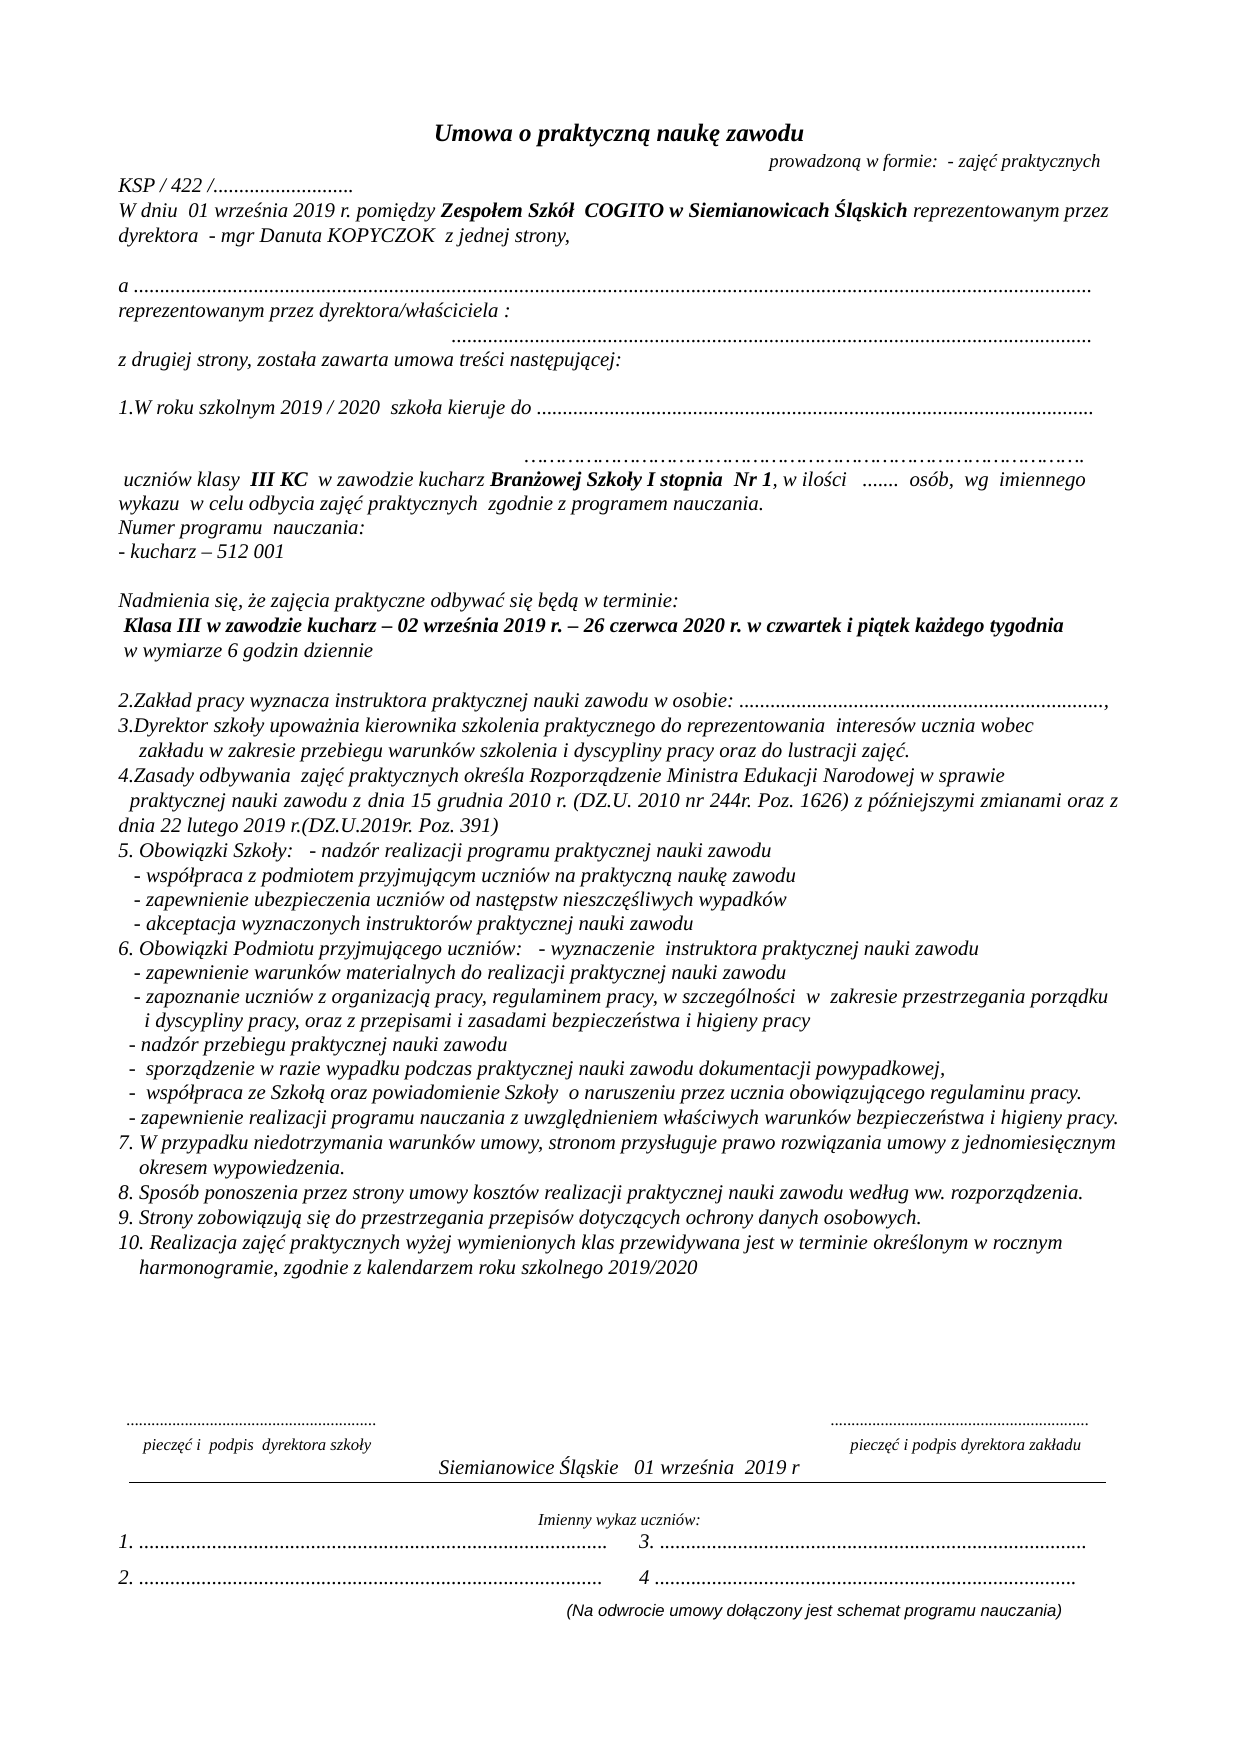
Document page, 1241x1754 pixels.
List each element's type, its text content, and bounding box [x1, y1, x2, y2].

text (Na odwrocie umowy dołączony jest schemat programu nauczania) [118, 1601, 1122, 1620]
text - zapoznanie uczniów z organizacją pracy, regulaminem pracy, w szczególności w zakresie przestrzegania porządku [118, 984, 1122, 1008]
text Umowa o praktyczną naukę zawodu [118, 118, 1122, 147]
text 5. Obowiązki Szkoły: - nadzór realizacji programu praktycznej nauki zawodu [118, 837, 1122, 862]
text okresem wypowiedzenia. [118, 1154, 1122, 1179]
text prowadzoną w formie: - zajęć praktycznych [118, 147, 1122, 172]
text - nadzór przebiegu praktycznej nauki zawodu [118, 1032, 1122, 1056]
text w wymiarze 6 godzin dziennie [118, 637, 1122, 662]
text 6. Obowiązki Podmiotu przyjmującego uczniów: - wyznaczenie instruktora praktycznej nauki zawodu [118, 935, 1122, 960]
text praktycznej nauki zawodu z dnia 15 grudnia 2010 r. (DZ.U. 2010 nr 244r. Poz. 1626) z późniejszymi zmianami oraz z dnia 22 lutego 2019 r.(DZ.U.2019r. Poz. 391) [118, 787, 1122, 837]
text 3.Dyrektor szkoły upoważnia kierownika szkolenia praktycznego do reprezentowania interesów ucznia wobec [118, 712, 1122, 737]
text - współpraca ze Szkołą oraz powiadomienie Szkoły o naruszeniu przez ucznia obowiązującego regulaminu pracy. [118, 1080, 1122, 1104]
text 9. Strony zobowiązują się do przestrzegania przepisów dotyczących ochrony danych osobowych. [118, 1204, 1122, 1229]
text i dyscypliny pracy, oraz z przepisami i zasadami bezpieczeństwa i higieny pracy [118, 1008, 1122, 1032]
text Siemianowice Śląskie 01 września 2019 r [118, 1454, 1122, 1479]
text 2. ......................................................................................... 4 ................................................................................. [118, 1565, 1122, 1589]
text - akceptacja wyznaczonych instruktorów praktycznej nauki zawodu [118, 911, 1122, 935]
text a ........................................................................................................................................................................................ [118, 272, 1122, 297]
text KSP / 422 /........................... [118, 172, 1122, 197]
text reprezentowanym przez dyrektora/właściciela : [118, 297, 1122, 322]
text 1.W roku szkolnym 2019 / 2020 szkoła kieruje do ........................................................................................................... [118, 395, 1122, 419]
text Nadmienia się, że zajęcia praktyczne odbywać się będą w terminie: [118, 587, 1122, 612]
text W dniu 01 września 2019 r. pomiędzy Zespołem Szkół COGITO w Siemianowicach Śląskich reprezentowanym przez dyrektora - mgr Danuta KOPYCZOK z jednej strony, [118, 197, 1122, 247]
text - sporządzenie w razie wypadku podczas praktycznej nauki zawodu dokumentacji powypadkowej, [118, 1056, 1122, 1080]
text 8. Sposób ponoszenia przez strony umowy kosztów realizacji praktycznej nauki zawodu według ww. rozporządzenia. [118, 1179, 1122, 1204]
text harmonogramie, zgodnie z kalendarzem roku szkolnego 2019/2020 [118, 1254, 1122, 1279]
text ........................................................................................................................... [118, 322, 1122, 347]
text - kucharz – 512 001 [118, 539, 1122, 563]
text ………………………………………………………………………………. [118, 443, 1122, 467]
text 2.Zakład pracy wyznacza instruktora praktycznej nauki zawodu w osobie: ......................................................................, [118, 687, 1122, 712]
text - zapewnienie realizacji programu nauczania z uwzględnieniem właściwych warunków bezpieczeństwa i higieny pracy. [118, 1104, 1122, 1129]
text - współpraca z podmiotem przyjmującym uczniów na praktyczną naukę zawodu [118, 862, 1122, 887]
text 7. W przypadku niedotrzymania warunków umowy, stronom przysługuje prawo rozwiązania umowy z jednomiesięcznym [118, 1129, 1122, 1154]
text - zapewnienie warunków materialnych do realizacji praktycznej nauki zawodu [118, 960, 1122, 984]
text z drugiej strony, została zawarta umowa treści następującej: [118, 347, 1122, 371]
text 1. .......................................................................................... 3. .................................................................................. [118, 1529, 1122, 1553]
text 10. Realizacja zajęć praktycznych wyżej wymienionych klas przewidywana jest w terminie określonym w rocznym [118, 1229, 1122, 1254]
text Imienny wykaz uczniów: [118, 1504, 1122, 1529]
text - zapewnienie ubezpieczenia uczniów od następstw nieszczęśliwych wypadków [118, 887, 1122, 911]
text Numer programu nauczania: [118, 515, 1122, 539]
text Klasa III w zawodzie kucharz – 02 września 2019 r. – 26 czerwca 2020 r. w czwartek i piątek każdego tygodnia [118, 612, 1122, 637]
text ............................................................ .............................................................. [118, 1404, 1122, 1429]
text uczniów klasy III KC w zawodzie kucharz Branżowej Szkoły I stopnia Nr 1, w ilości ....... osób, wg imiennego wykazu w celu odbycia zajęć praktycznych zgodnie z programem nauczania. [118, 467, 1122, 515]
text 4.Zasady odbywania zajęć praktycznych określa Rozporządzenie Ministra Edukacji Narodowej w sprawie [118, 762, 1122, 787]
text zakładu w zakresie przebiegu warunków szkolenia i dyscypliny pracy oraz do lustracji zajęć. [118, 737, 1122, 762]
text pieczęć i podpis dyrektora szkoły pieczęć i podpis dyrektora zakładu [118, 1429, 1122, 1454]
